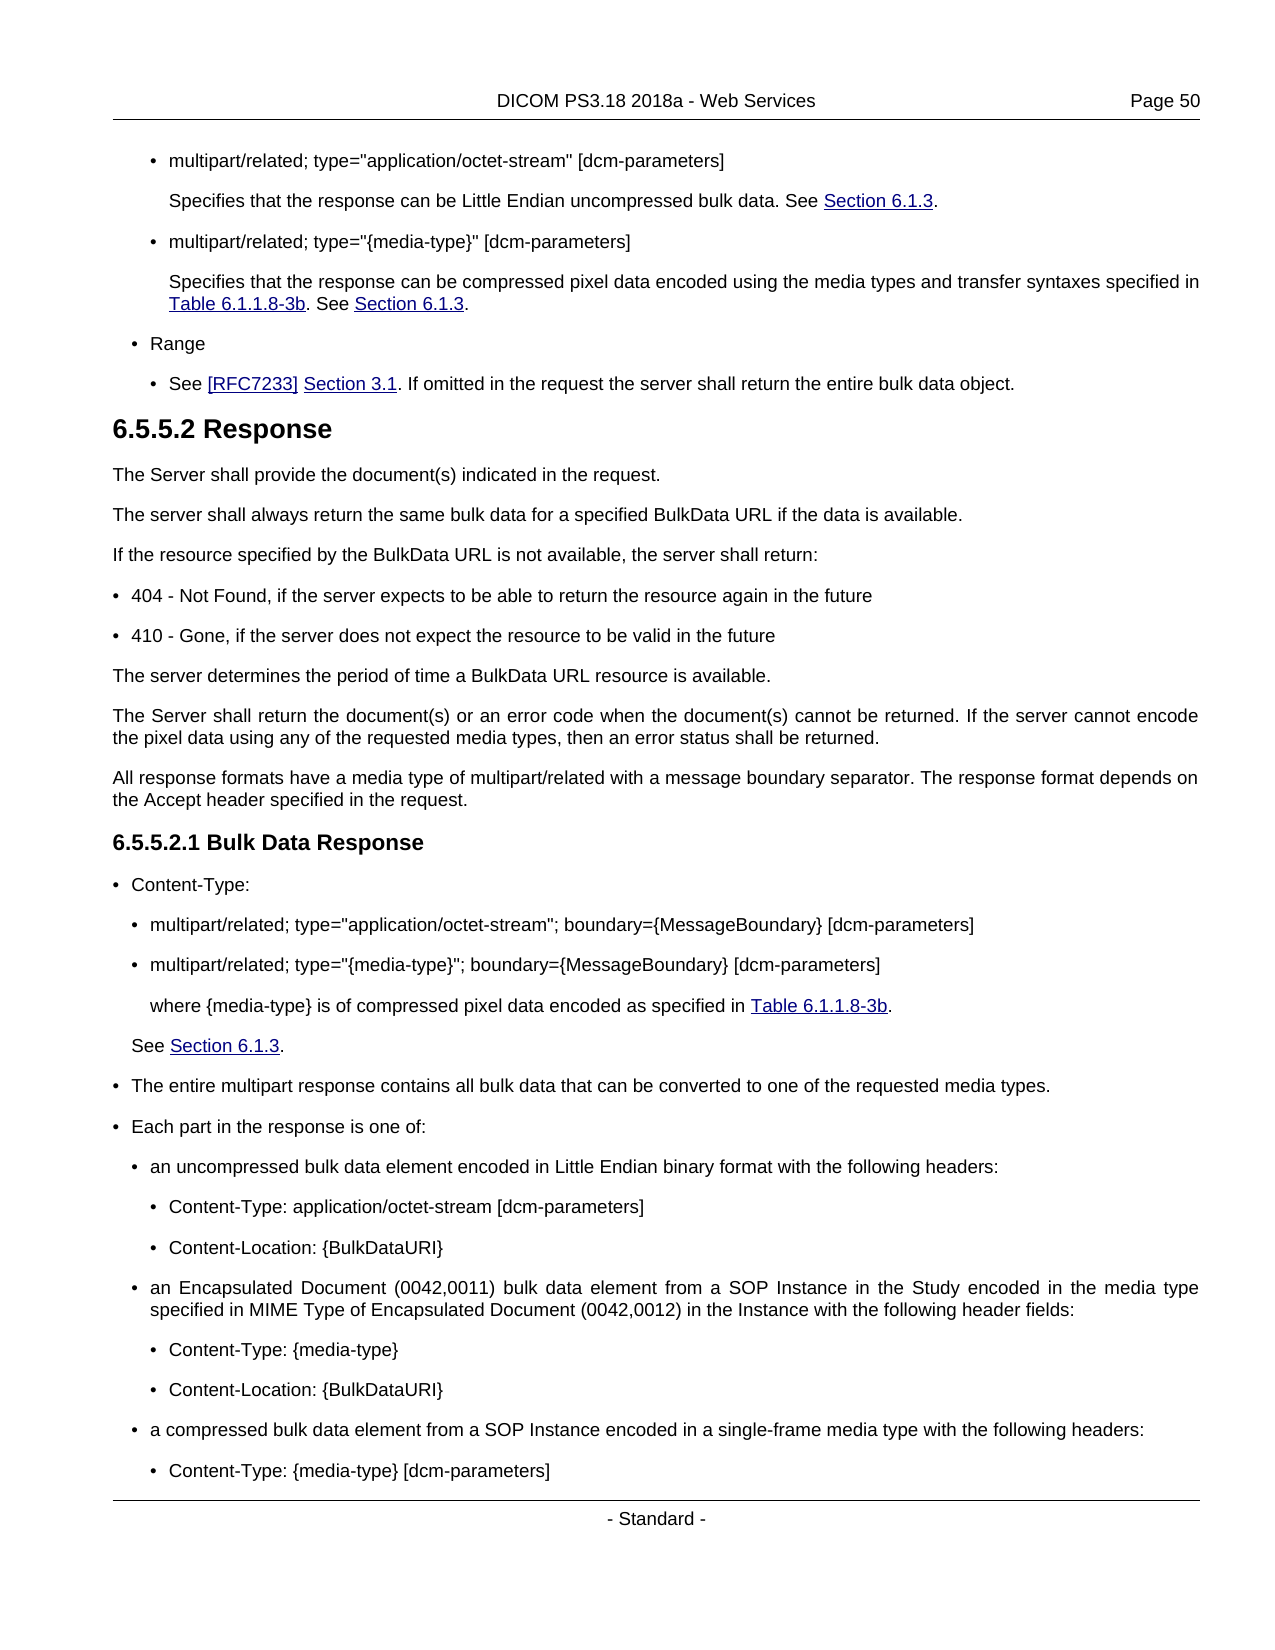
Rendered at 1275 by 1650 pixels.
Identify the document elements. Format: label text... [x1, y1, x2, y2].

list Specifies that the response can be compressed pixel data encoded using the media types and transfer syntaxes specified in Table 6.1.1.8-3b. See Section 6.1.3. [150, 271, 1200, 314]
text 6.5.5.2.1 Bulk Data Response [112, 829, 1200, 855]
text The Server shall return the document(s) or an error code when the document(s) cannot be returned. If the server cannot encode the pixel data using any of the requested media types, then an error status shall be returned. [112, 705, 1200, 748]
list Content-Type: {media-type} [150, 1339, 1200, 1360]
list 404 - Not Found, if the server expects to be able to return the resource again in the future [112, 584, 1200, 606]
text The server shall always return the same bulk data for a specified BulkData URL if the data is available. [112, 504, 1200, 525]
text All response formats have a media type of multipart/related with a message boundary separator. The response format depends on the Accept header specified in the request. [112, 767, 1200, 810]
list See [RFC7233] Section 3.1. If omitted in the request the server shall return the entire bulk data object. [150, 373, 1200, 395]
list a compressed bulk data element from a SOP Instance encoded in a single-frame media type with the following headers: [131, 1419, 1200, 1441]
list multipart/related; type="application/octet-stream" [dcm-parameters] [150, 150, 1200, 172]
list Each part in the response is one of: [112, 1116, 1200, 1137]
list where {media-type} is of compressed pixel data encoded as specified in Table 6.1.1.8-3b. [131, 994, 1200, 1016]
text If the resource specified by the BulkData URL is not available, the server shall return: [112, 544, 1200, 566]
list See Section 6.1.3. [112, 1035, 1200, 1056]
list Range [131, 333, 1200, 354]
list multipart/related; type="{media-type}" [dcm-parameters] [150, 231, 1200, 252]
list Specifies that the response can be Little Endian uncompressed bulk data. See Section 6.1.3. [150, 190, 1200, 212]
text 6.5.5.2 Response [112, 413, 1200, 445]
list multipart/related; type="{media-type}"; boundary={MessageBoundary} [dcm-parameters] [131, 954, 1200, 976]
list The entire multipart response contains all bulk data that can be converted to one of the requested media types. [112, 1075, 1200, 1097]
list Content-Location: {BulkDataURI} [150, 1379, 1200, 1401]
list Content-Location: {BulkDataURI} [150, 1236, 1200, 1258]
list an Encapsulated Document (0042,0011) bulk data element from a SOP Instance in the Study encoded in the media type specified in MIME Type of Encapsulated Document (0042,0012) in the Instance with the following header fields: [131, 1277, 1200, 1320]
list an uncompressed bulk data element encoded in Little Endian binary format with the following headers: [131, 1156, 1200, 1177]
list 410 - Gone, if the server does not expect the resource to be valid in the future [112, 625, 1200, 646]
list Content-Type: [112, 874, 1200, 895]
text The server determines the period of time a BulkData URL resource is available. [112, 665, 1200, 687]
text The Server shall provide the document(s) indicated in the request. [112, 463, 1200, 485]
list Content-Type: application/octet-stream [dcm-parameters] [150, 1196, 1200, 1218]
list multipart/related; type="application/octet-stream"; boundary={MessageBoundary} [dcm-parameters] [131, 914, 1200, 936]
list Content-Type: {media-type} [dcm-parameters] [150, 1459, 1200, 1481]
